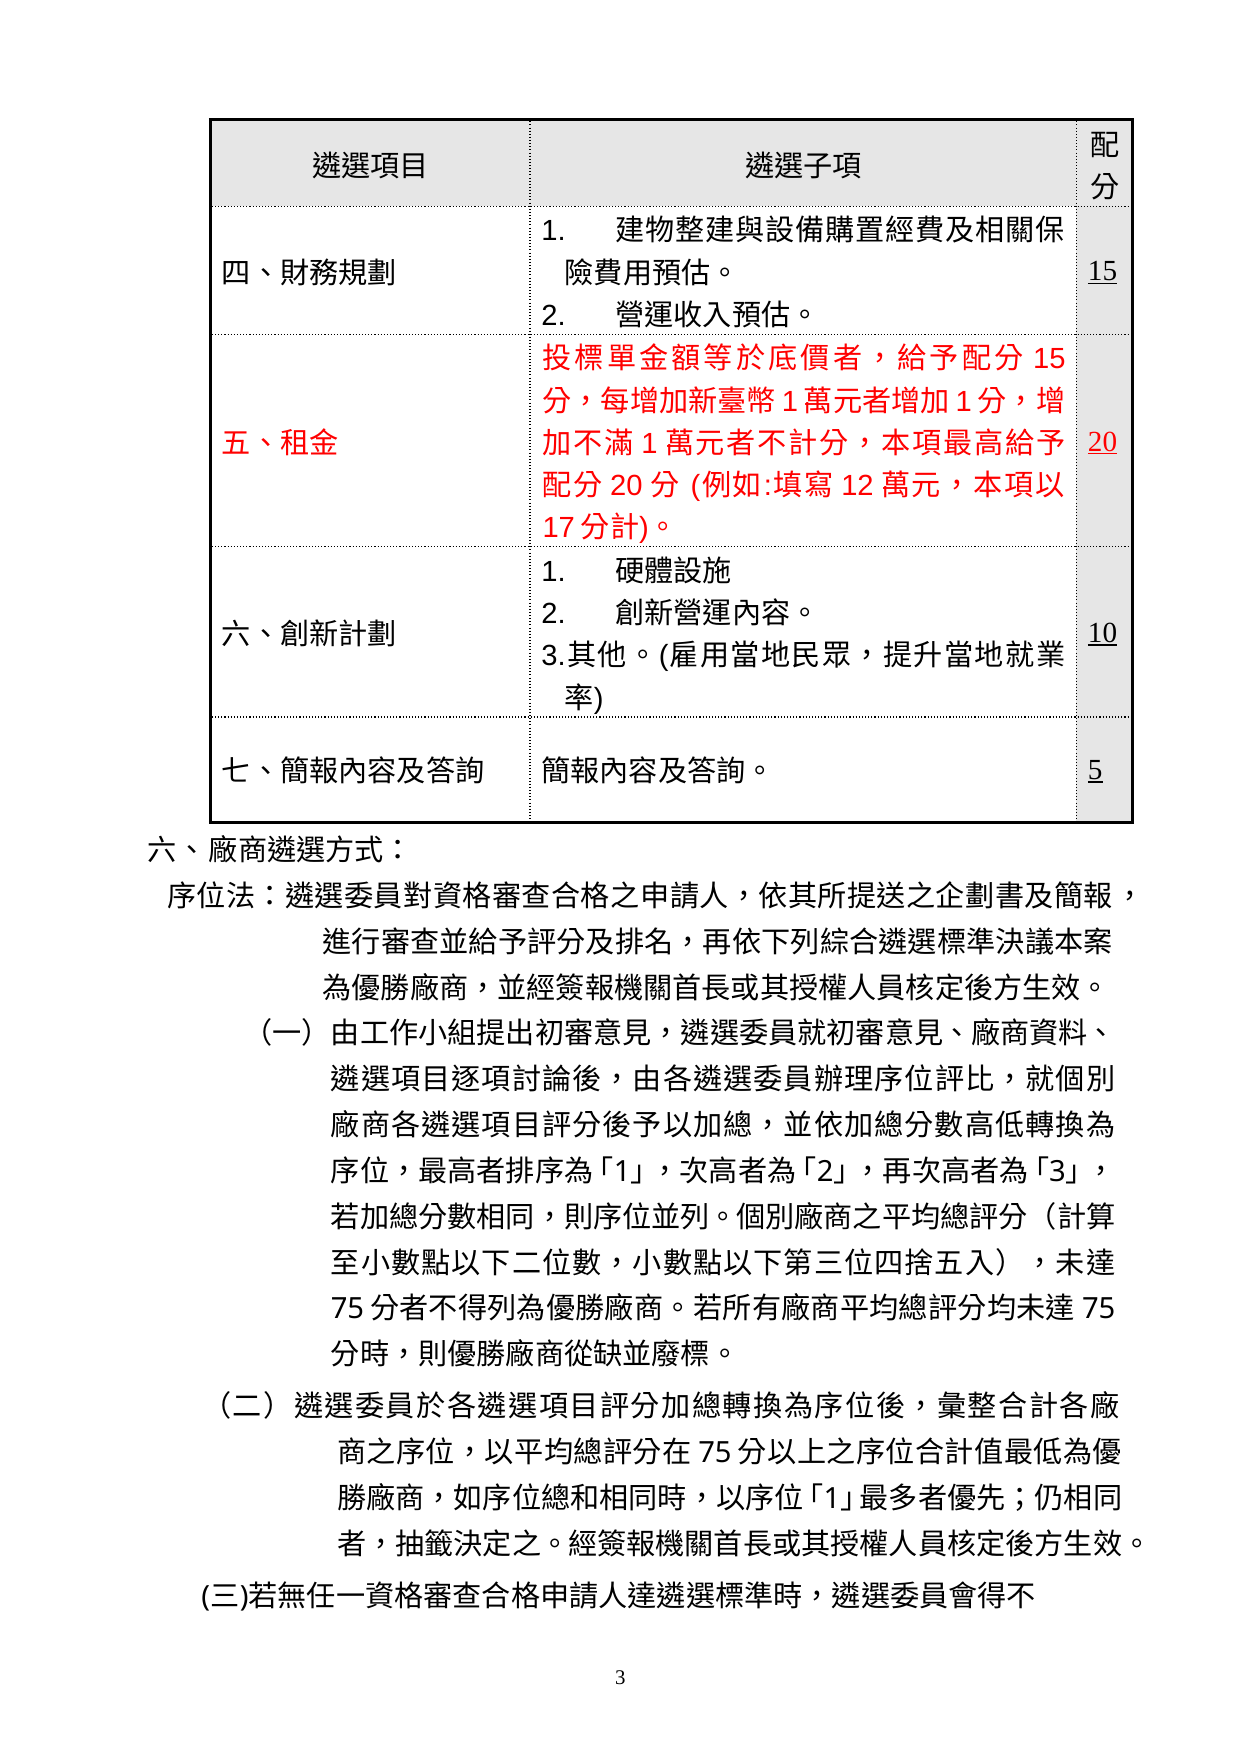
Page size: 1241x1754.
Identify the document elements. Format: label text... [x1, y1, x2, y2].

table_header 遴選子項 [530, 121, 1076, 206]
text 序位法：遴選委員對資格審查合格之申請人，依其所提送之企劃書及簡報，進行審查並給予評分及排名，再依下列綜合遴選標準決議本案為優勝廠商，並經簽報機關首長或其授權人員核定後方生效。 [118, 870, 1115, 1007]
text (三)若無任一資格審查合格申請人達遴選標準時，遴選委員會得不 [118, 1570, 1122, 1616]
table_cell 1. 建物整建與設備購置經費及相關保險費用預估。 2. 營運收入預估。 [530, 206, 1076, 334]
list 廠商遴選方式： [148, 824, 1122, 870]
text （二）遴選委員於各遴選項目評分加總轉換為序位後，彙整合計各廠 商之序位，以平均總評分在75分以上之序位合計值最低為優勝廠商，如序位總和相同時，以序位「1」最多者優先；仍相同者，抽籤決定之。經簽報機關首長或其授權人員核定後方生效。 [118, 1380, 1122, 1563]
table_header 配分 [1076, 121, 1131, 206]
table_cell 七、簡報內容及答詢 [212, 716, 530, 821]
table_cell 5 [1076, 716, 1131, 821]
text （一）由工作小組提出初審意見，遴選委員就初審意見、廠商資料、遴選項目逐項討論後，由各遴選委員辦理序位評比，就個別廠商各遴選項目評分後予以加總，並依加總分數高低轉換為序位，最高者排序為「1」，次高者為「2」，再次高者為「3」，若加總分數相同，則序位並列。個別廠商之平均總評分（計算至小數點以下二位數，小數點以下第三位四捨五入），未達75分者不得列為優勝廠商。若所有廠商平均總評分均未達75分時，則優勝廠商從缺並廢標。 [243, 1007, 1115, 1374]
table_cell 六、創新計劃 [212, 546, 530, 716]
table_cell 五、租金 [212, 334, 530, 546]
table_header 遴選項目 [212, 121, 530, 206]
table_cell 20 [1076, 334, 1131, 546]
table_cell 15 [1076, 206, 1131, 334]
table_cell 1. 硬體設施 2. 創新營運內容。 3.其他。(雇用當地民眾，提升當地就業率) [530, 546, 1076, 716]
table_cell 投標單金額等於底價者，給予配分15分，每增加新臺幣1萬元者增加1分，增加不滿1萬元者不計分，本項最高給予配分20分 (例如:填寫12萬元，本項以17分計)。 [530, 334, 1076, 546]
table_cell 10 [1076, 546, 1131, 716]
table_cell 四、財務規劃 [212, 206, 530, 334]
table_cell 簡報內容及答詢。 [530, 716, 1076, 821]
